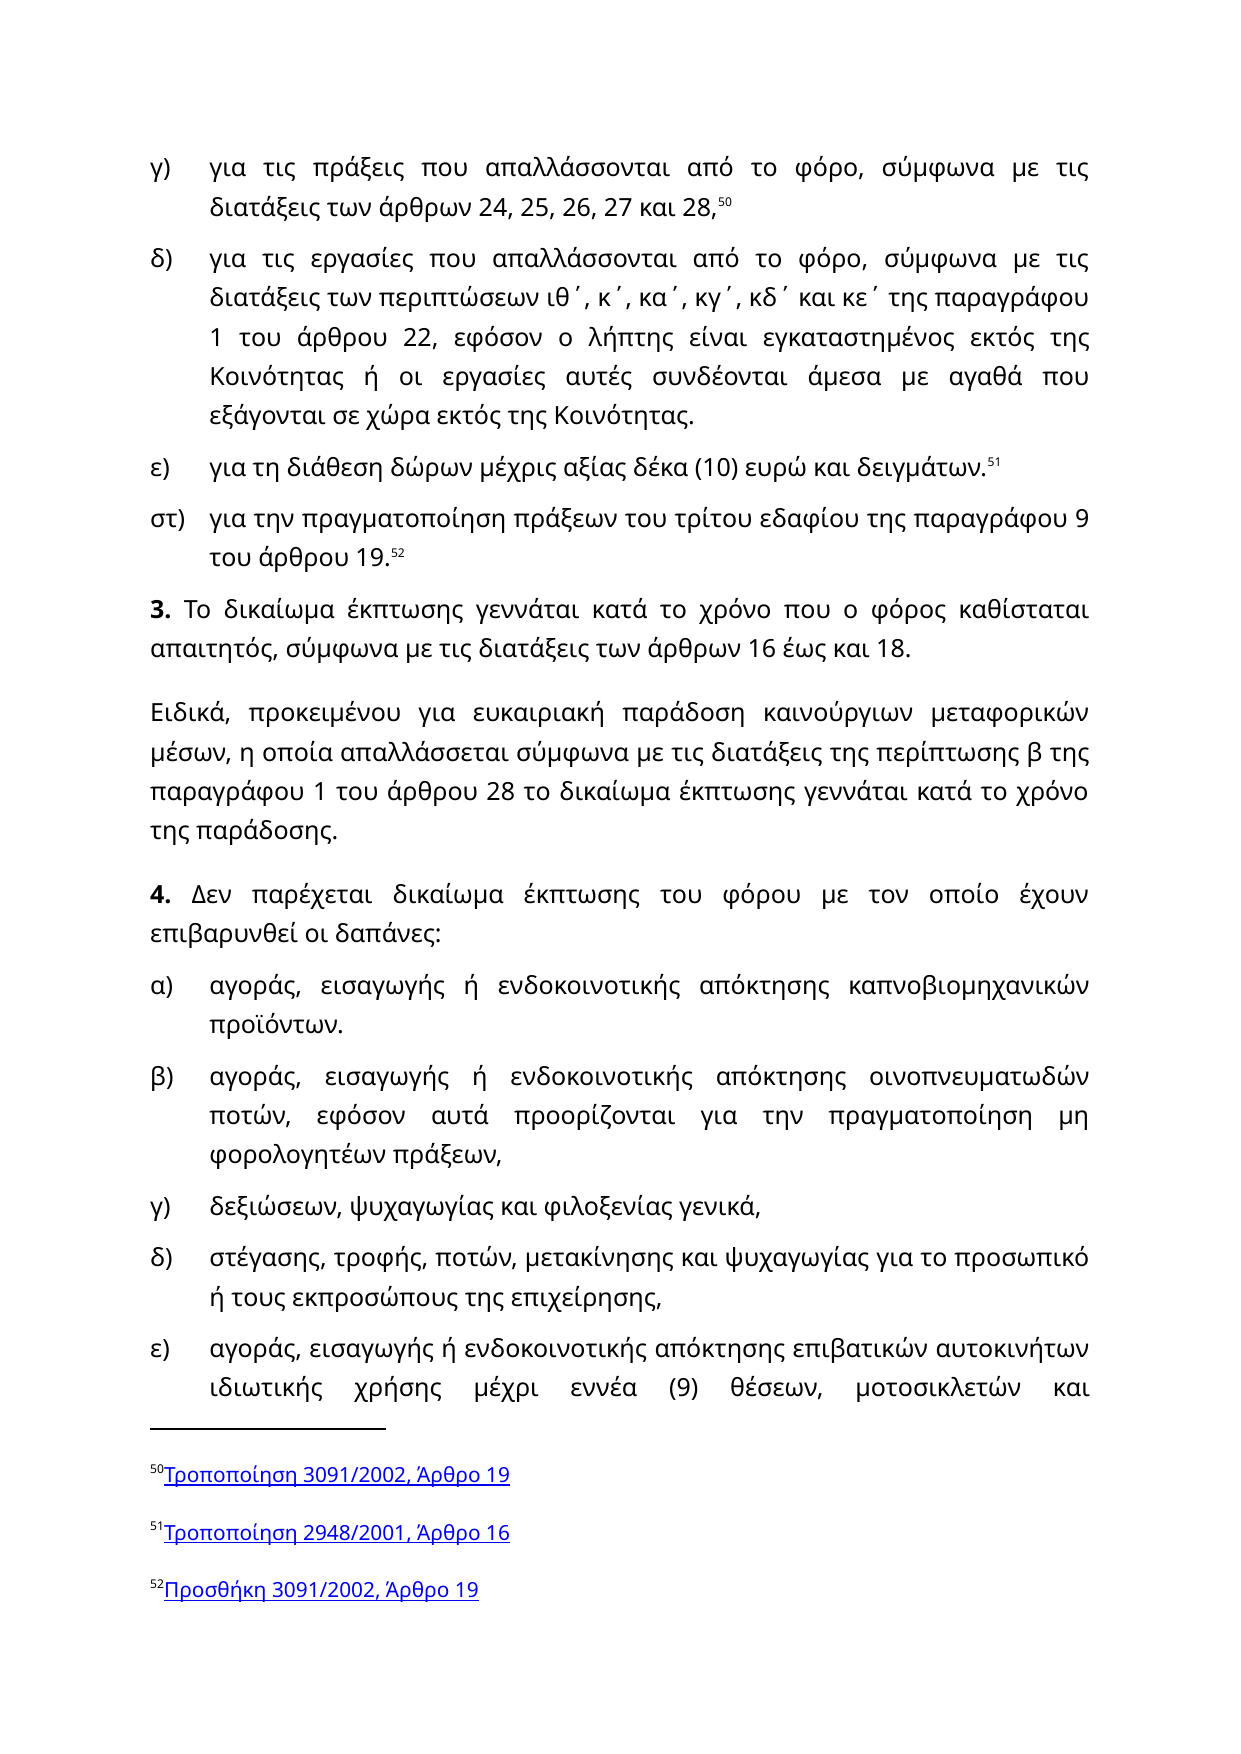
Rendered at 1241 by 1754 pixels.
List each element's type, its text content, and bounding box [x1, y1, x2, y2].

text Ειδικά, προκειμένου για ευκαιριακή παράδοση καινούργιων μεταφορικών μέσων, η οποία απαλλάσσεται σύμφωνα με τις διατάξεις της περίπτωσης β της παραγράφου 1 του άρθρου 28 το δικαίωμα έκπτωσης γεννάται κατά το χρόνο της παράδοσης. [150, 695, 1090, 847]
text 3. Το δικαίωμα έκπτωσης γεννάται κατά το χρόνο που ο φόρος καθίσταται απαιτητός, σύμφωνα με τις διατάξεις των άρθρων 16 έως και 18. [150, 592, 1090, 665]
text 4. Δεν παρέχεται δικαίωμα έκπτωσης του φόρου με τον οποίο έχουν επιβαρυνθεί οι δαπάνες: [150, 877, 1090, 950]
text Προσθήκη 3091/2002, Άρθρο 19 [150, 1576, 1090, 1604]
list α) αγοράς, εισαγωγής ή ενδοκοινοτικής απόκτησης καπνοβιομηχανικών προϊόντων. [150, 967, 1090, 1041]
list ε) αγοράς, εισαγωγής ή ενδοκοινοτικής απόκτησης επιβατικών αυτοκινήτων ιδιωτικής χρήσης μέχρι εννέα (9) θέσεων, μοτοσικλετών και [150, 1331, 1090, 1404]
list στ) για την πραγματοποίηση πράξεων του τρίτου εδαφίου της παραγράφου 9 του άρθρου 19. [150, 501, 1090, 574]
list δ) για τις εργασίες που απαλλάσσονται από το φόρο, σύμφωνα με τις διατάξεις των περιπτώσεων ιθ΄, κ΄, κα΄, κγ΄, κδ΄ και κε΄ της παραγράφου 1 του άρθρου 22, εφόσον ο λήπτης είναι εγκαταστημένος εκτός της Κοινότητας ή οι εργασίες αυτές συνδέονται άμεσα με αγαθά που εξάγονται σε χώρα εκτός της Κοινότητας. [150, 241, 1090, 432]
text Τροποποίηση 3091/2002, Άρθρο 19 [150, 1460, 1090, 1489]
list β) αγοράς, εισαγωγής ή ενδοκοινοτικής απόκτησης οινοπνευματωδών ποτών, εφόσον αυτά προορίζονται για την πραγματοποίηση μη φορολογητέων πράξεων, [150, 1058, 1090, 1171]
list ε) για τη διάθεση δώρων μέχρις αξίας δέκα (10) ευρώ και δειγμάτων. [150, 449, 1090, 483]
list γ) δεξιώσεων, ψυχαγωγίας και φιλοξενίας γενικά, [150, 1188, 1090, 1222]
text Τροποποίηση 2948/2001, Άρθρο 16 [150, 1518, 1090, 1546]
list γ) για τις πράξεις που απαλλάσσονται από το φόρο, σύμφωνα με τις διατάξεις των άρθρων 24, 25, 26, 27 και 28, [150, 150, 1090, 223]
list δ) στέγασης, τροφής, ποτών, μετακίνησης και ψυχαγωγίας για το προσωπικό ή τους εκπροσώπους της επιχείρησης, [150, 1240, 1090, 1313]
